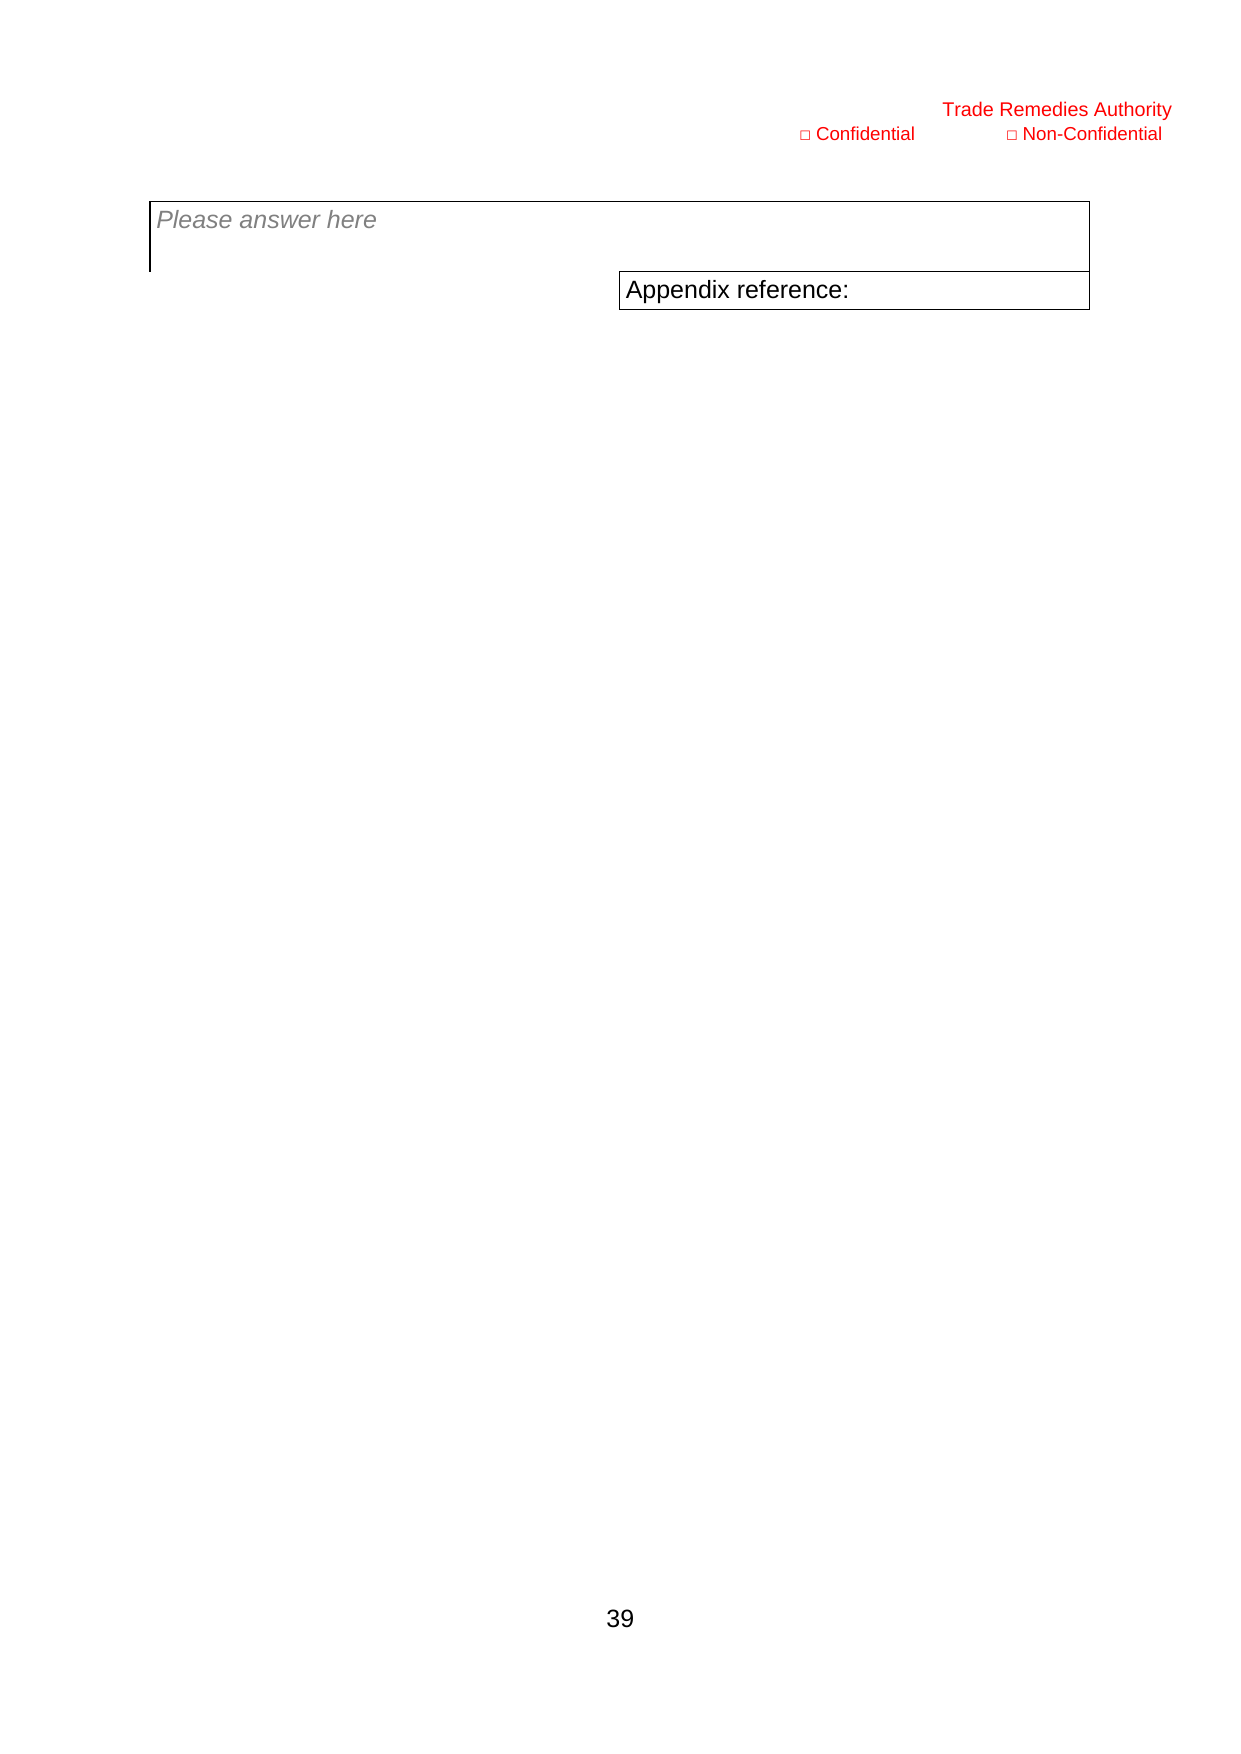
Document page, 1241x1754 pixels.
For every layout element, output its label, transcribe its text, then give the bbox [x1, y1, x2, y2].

table_cell Appendix reference: [620, 272, 1089, 309]
table_header Please answer here [151, 202, 1089, 271]
table_cell [150, 272, 619, 309]
